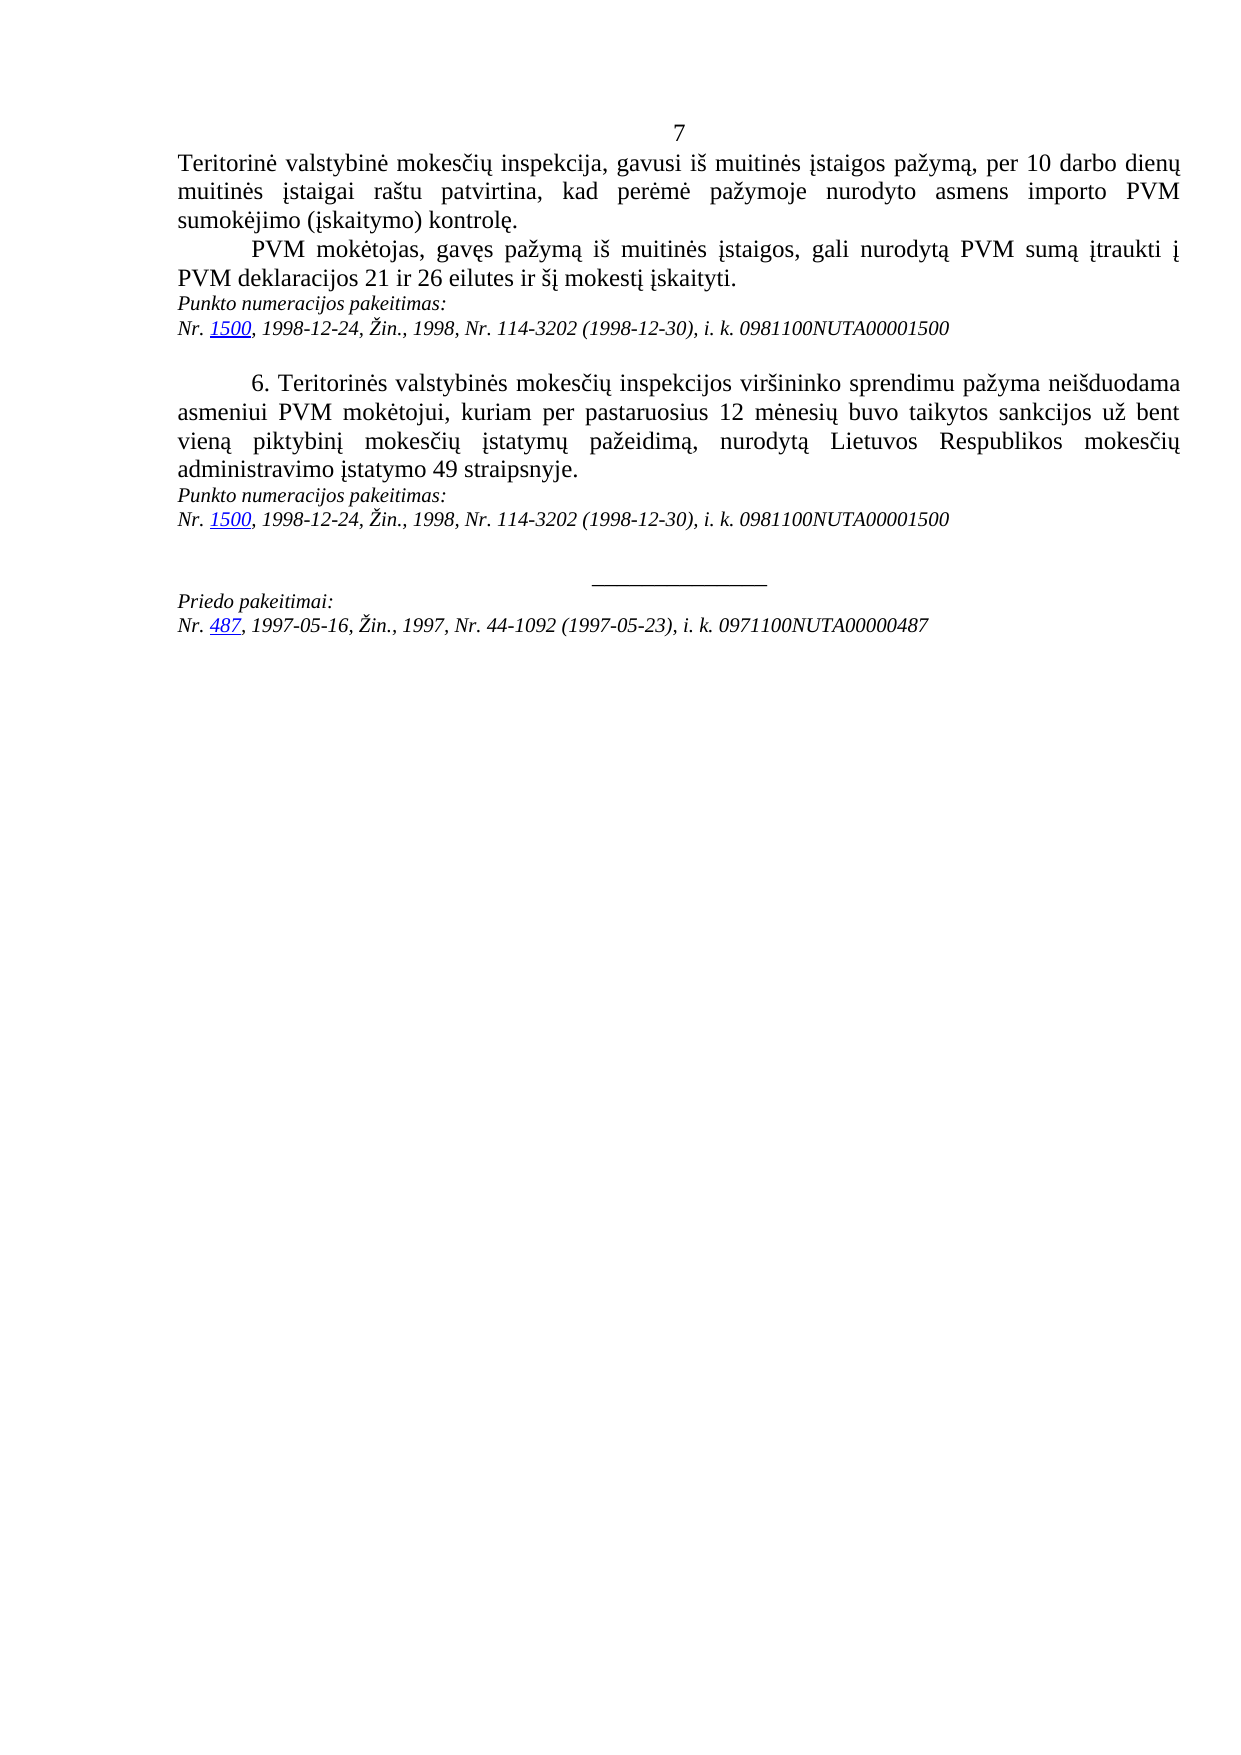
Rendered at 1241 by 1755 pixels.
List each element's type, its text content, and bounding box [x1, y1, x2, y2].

text Nr. 1500, 1998-12-24, Žin., 1998, Nr. 114-3202 (1998-12-30), i. k. 0981100NUTA00001500 [177, 315, 1181, 339]
text Punkto numeracijos pakeitimas: [177, 291, 1181, 315]
text Priedo pakeitimai: [177, 589, 1181, 613]
text Nr. 487, 1997-05-16, Žin., 1997, Nr. 44-1092 (1997-05-23), i. k. 0971100NUTA00000487 [177, 613, 1181, 637]
text Punkto numeracijos pakeitimas: [177, 483, 1181, 507]
text 6. Teritorinės valstybinės mokesčių inspekcijos viršininko sprendimu pažyma neišduodama asmeniui PVM mokėtojui, kuriam per pastaruosius 12 mėnesių buvo taikytos sankcijos už bent vieną piktybinį mokesčių įstatymų pažeidimą, nurodytą Lietuvos Respublikos mokesčių administravimo įstatymo 49 straipsnyje. [177, 368, 1181, 483]
text Nr. 1500, 1998-12-24, Žin., 1998, Nr. 114-3202 (1998-12-30), i. k. 0981100NUTA00001500 [177, 507, 1181, 531]
text ______________ [177, 560, 1181, 589]
text Teritorinė valstybinė mokesčių inspekcija, gavusi iš muitinės įstaigos pažymą, per 10 darbo dienų muitinės įstaigai raštu patvirtina, kad perėmė pažymoje nurodyto asmens importo PVM sumokėjimo (įskaitymo) kontrolę. [177, 148, 1181, 234]
text PVM mokėtojas, gavęs pažymą iš muitinės įstaigos, gali nurodytą PVM sumą įtraukti į PVM deklaracijos 21 ir 26 eilutes ir šį mokestį įskaityti. [177, 234, 1181, 291]
